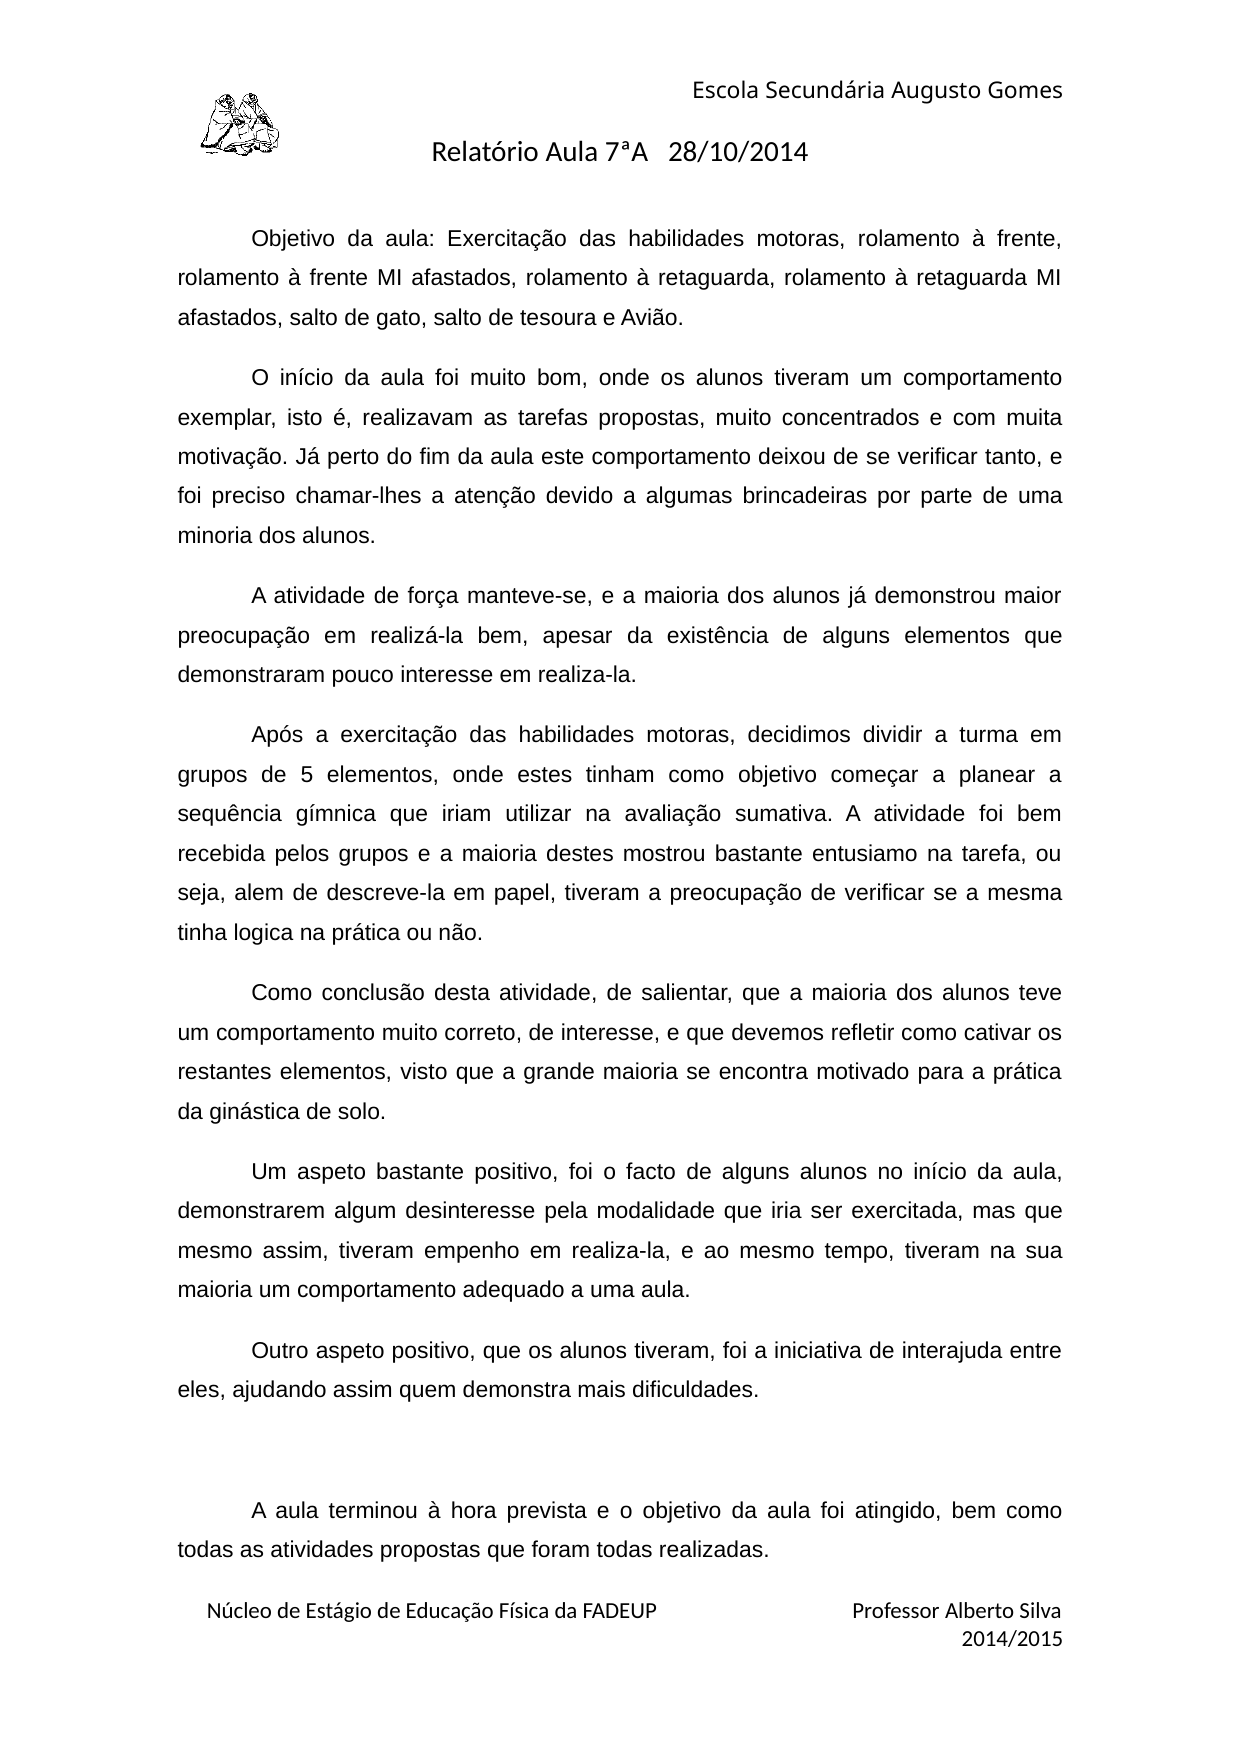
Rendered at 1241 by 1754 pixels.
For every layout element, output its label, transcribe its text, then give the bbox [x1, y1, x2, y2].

text O início da aula foi muito bom, onde os alunos tiveram um comportamento exemplar, isto é, realizavam as tarefas propostas, muito concentrados e com muita motivação. Já perto do fim da aula este comportamento deixou de se verificar tanto, e foi preciso chamar-lhes a atenção devido a algumas brincadeiras por parte de uma minoria dos alunos. [177, 364, 1063, 548]
text A aula terminou à hora prevista e o objetivo da aula foi atingido, bem como todas as atividades propostas que foram todas realizadas. [177, 1497, 1063, 1563]
text Um aspeto bastante positivo, foi o facto de alguns alunos no início da aula, demonstrarem algum desinteresse pela modalidade que iria ser exercitada, mas que mesmo assim, tiveram empenho em realiza-la, e ao mesmo tempo, tiveram na sua maioria um comportamento adequado a uma aula. [177, 1158, 1063, 1303]
text Após a exercitação das habilidades motoras, decidimos dividir a turma em grupos de 5 elementos, onde estes tinham como objetivo começar a planear a sequência gímnica que iriam utilizar na avaliação sumativa. A atividade foi bem recebida pelos grupos e a maioria destes mostrou bastante entusiamo na tarefa, ou seja, alem de descreve-la em papel, tiveram a preocupação de verificar se a mesma tinha logica na prática ou não. [177, 721, 1063, 945]
text Objetivo da aula: Exercitação das habilidades motoras, rolamento à frente, rolamento à frente MI afastados, rolamento à retaguarda, rolamento à retaguarda MI afastados, salto de gato, salto de tesoura e Avião. [177, 225, 1063, 330]
text Outro aspeto positivo, que os alunos tiveram, foi a iniciativa de interajuda entre eles, ajudando assim quem demonstra mais dificuldades. [177, 1337, 1063, 1402]
text Como conclusão desta atividade, de salientar, que a maioria dos alunos teve um comportamento muito correto, de interesse, e que devemos refletir como cativar os restantes elementos, visto que a grande maioria se encontra motivado para a prática da ginástica de solo. [177, 979, 1063, 1124]
text A atividade de força manteve-se, e a maioria dos alunos já demonstrou maior preocupação em realizá-la bem, apesar da existência de alguns elementos que demonstraram pouco interesse em realiza-la. [177, 582, 1063, 687]
